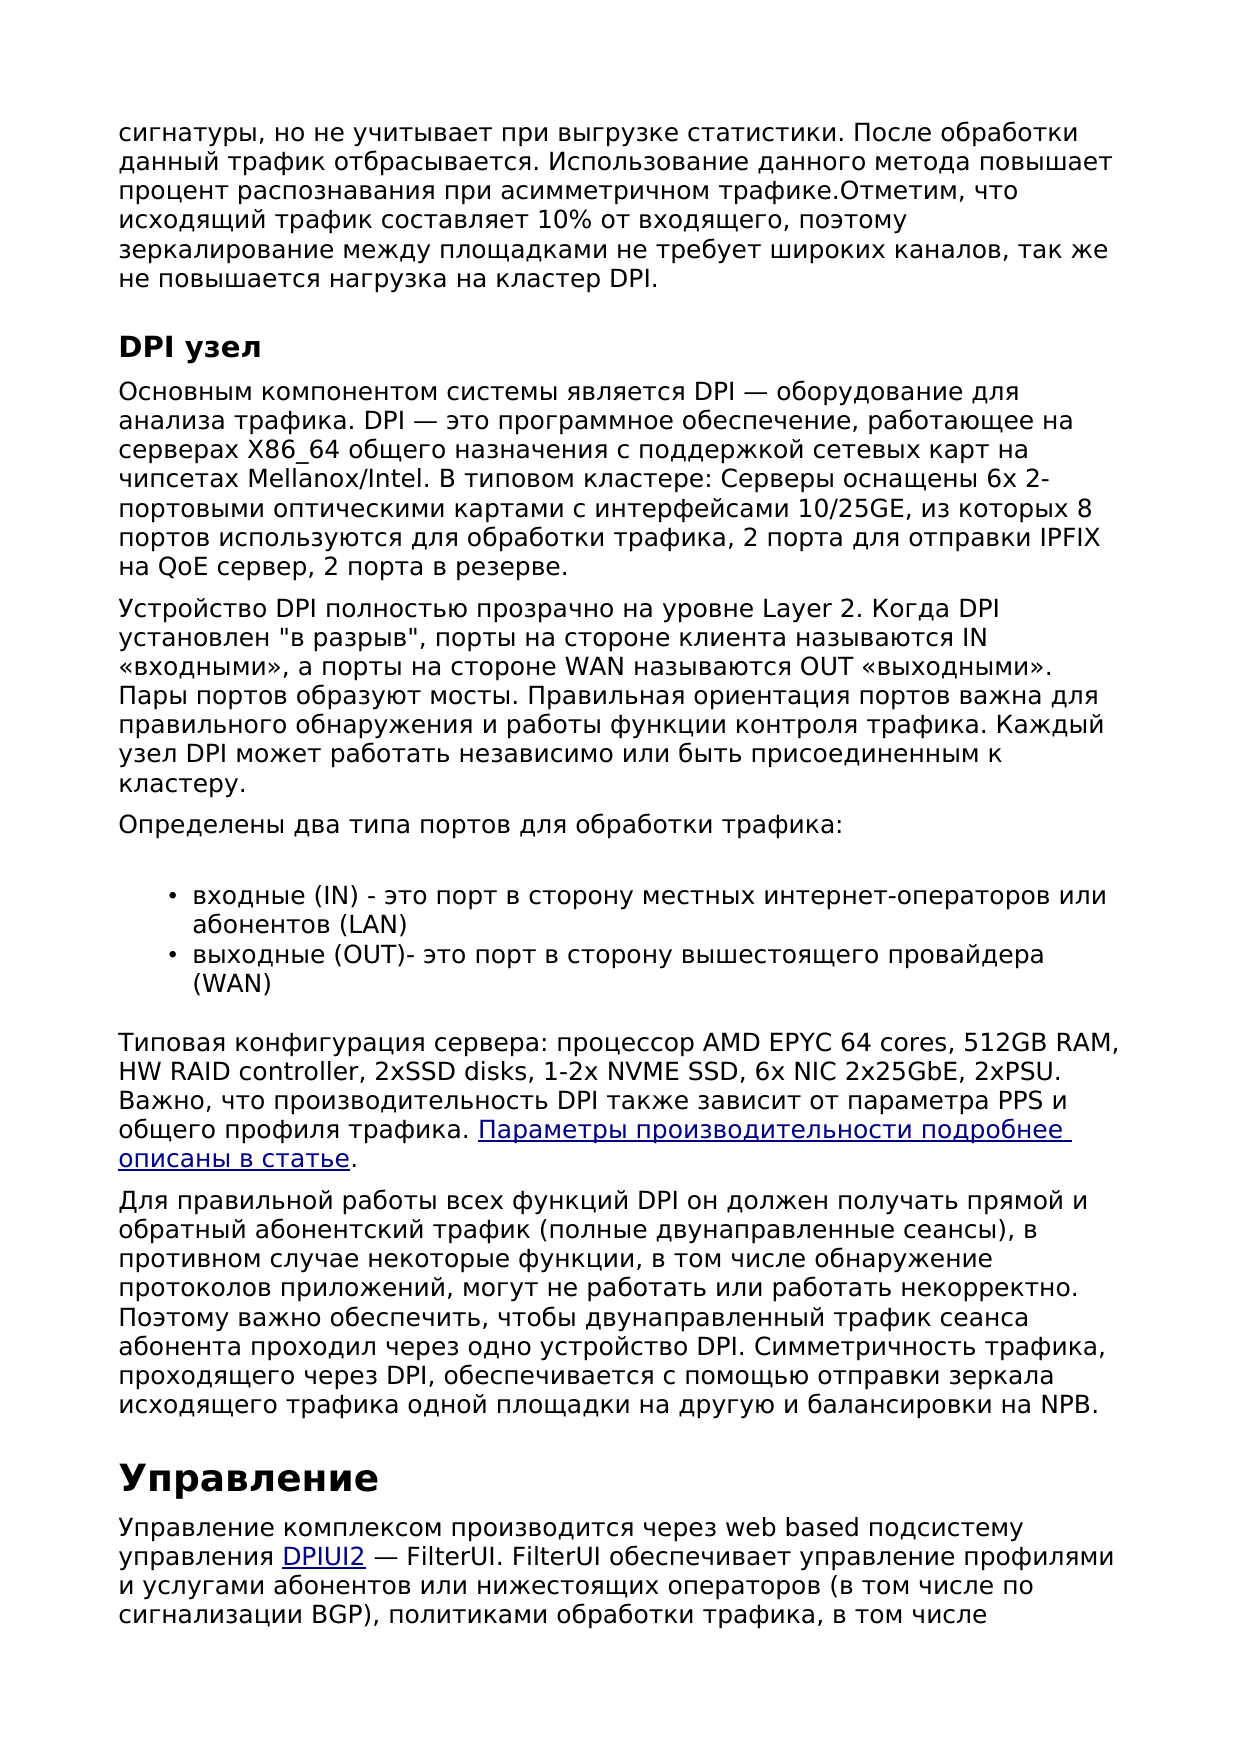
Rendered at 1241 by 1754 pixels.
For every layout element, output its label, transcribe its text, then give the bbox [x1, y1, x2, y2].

list входные (IN) - это порт в сторону местных интернет-операторов или абонентов (LAN) [177, 882, 1122, 940]
text Типовая конфигурация сервера: процессор AMD EPYC 64 cores, 512GB RAM, HW RAID controller, 2xSSD disks, 1-2x NVME SSD, 6x NIC 2x25GbE, 2xPSU. Важно, что производительность DPI также зависит от параметра PPS и общего профиля трафика. Параметры производительности подробнее описаны в статье. [118, 1028, 1122, 1173]
text Управление комплексом производится через web based подсистему управления DPIUI2 — FilterUI. FilterUI обеспечивает управление профилями и услугами абонентов или нижестоящих операторов (в том числе по сигнализации BGP), политиками обработки трафика, в том числе [118, 1513, 1122, 1630]
subtitle DPI узел [118, 331, 1122, 364]
text сигнатуры, но не учитывает при выгрузке статистики. После обработки данный трафик отбрасывается. Использование данного метода повышает процент распознавания при асимметричном трафике.Отметим, что исходящий трафик составляет 10% от входящего, поэтому зеркалирование между площадками не требует широких каналов, так же не повышается нагрузка на кластер DPI. [118, 118, 1122, 293]
text Основным компонентом системы является DPI — оборудование для анализа трафика. DPI — это программное обеспечение, работающее на серверах X86_64 общего назначения с поддержкой сетевых карт на чипсетах Mellanox/Intel. В типовом кластере: Серверы оснащены 6x 2-портовыми оптическими картами с интерфейсами 10/25GE, из которых 8 портов используются для обработки трафика, 2 порта для отправки IPFIX на QoE сервер, 2 порта в резерве. [118, 377, 1122, 581]
list выходные (OUT)- это порт в сторону вышестоящего провайдера (WAN) [177, 940, 1122, 998]
text Для правильной работы всех функций DPI он должен получать прямой и обратный абонентский трафик (полные двунаправленные сеансы), в противном случае некоторые функции, в том числе обнаружение протоколов приложений, могут не работать или работать некорректно. Поэтому важно обеспечить, чтобы двунаправленный трафик сеанса абонента проходил через одно устройство DPI. Симметричность трафика, проходящего через DPI, обеспечивается с помощью отправки зеркала исходящего трафика одной площадки на другую и балансировки на NPB. [118, 1186, 1122, 1419]
subtitle Управление [118, 1457, 1122, 1501]
text Определены два типа портов для обработки трафика: [118, 810, 1122, 839]
text Устройство DPI полностью прозрачно на уровне Layer 2. Когда DPI установлен "в разрыв", порты на стороне клиента называются IN «входными», а порты на стороне WAN называются OUT «выходными». Пары портов образуют мосты. Правильная ориентация портов важна для правильного обнаружения и работы функции контроля трафика. Каждый узел DPI может работать независимо или быть присоединенным к кластеру. [118, 594, 1122, 798]
